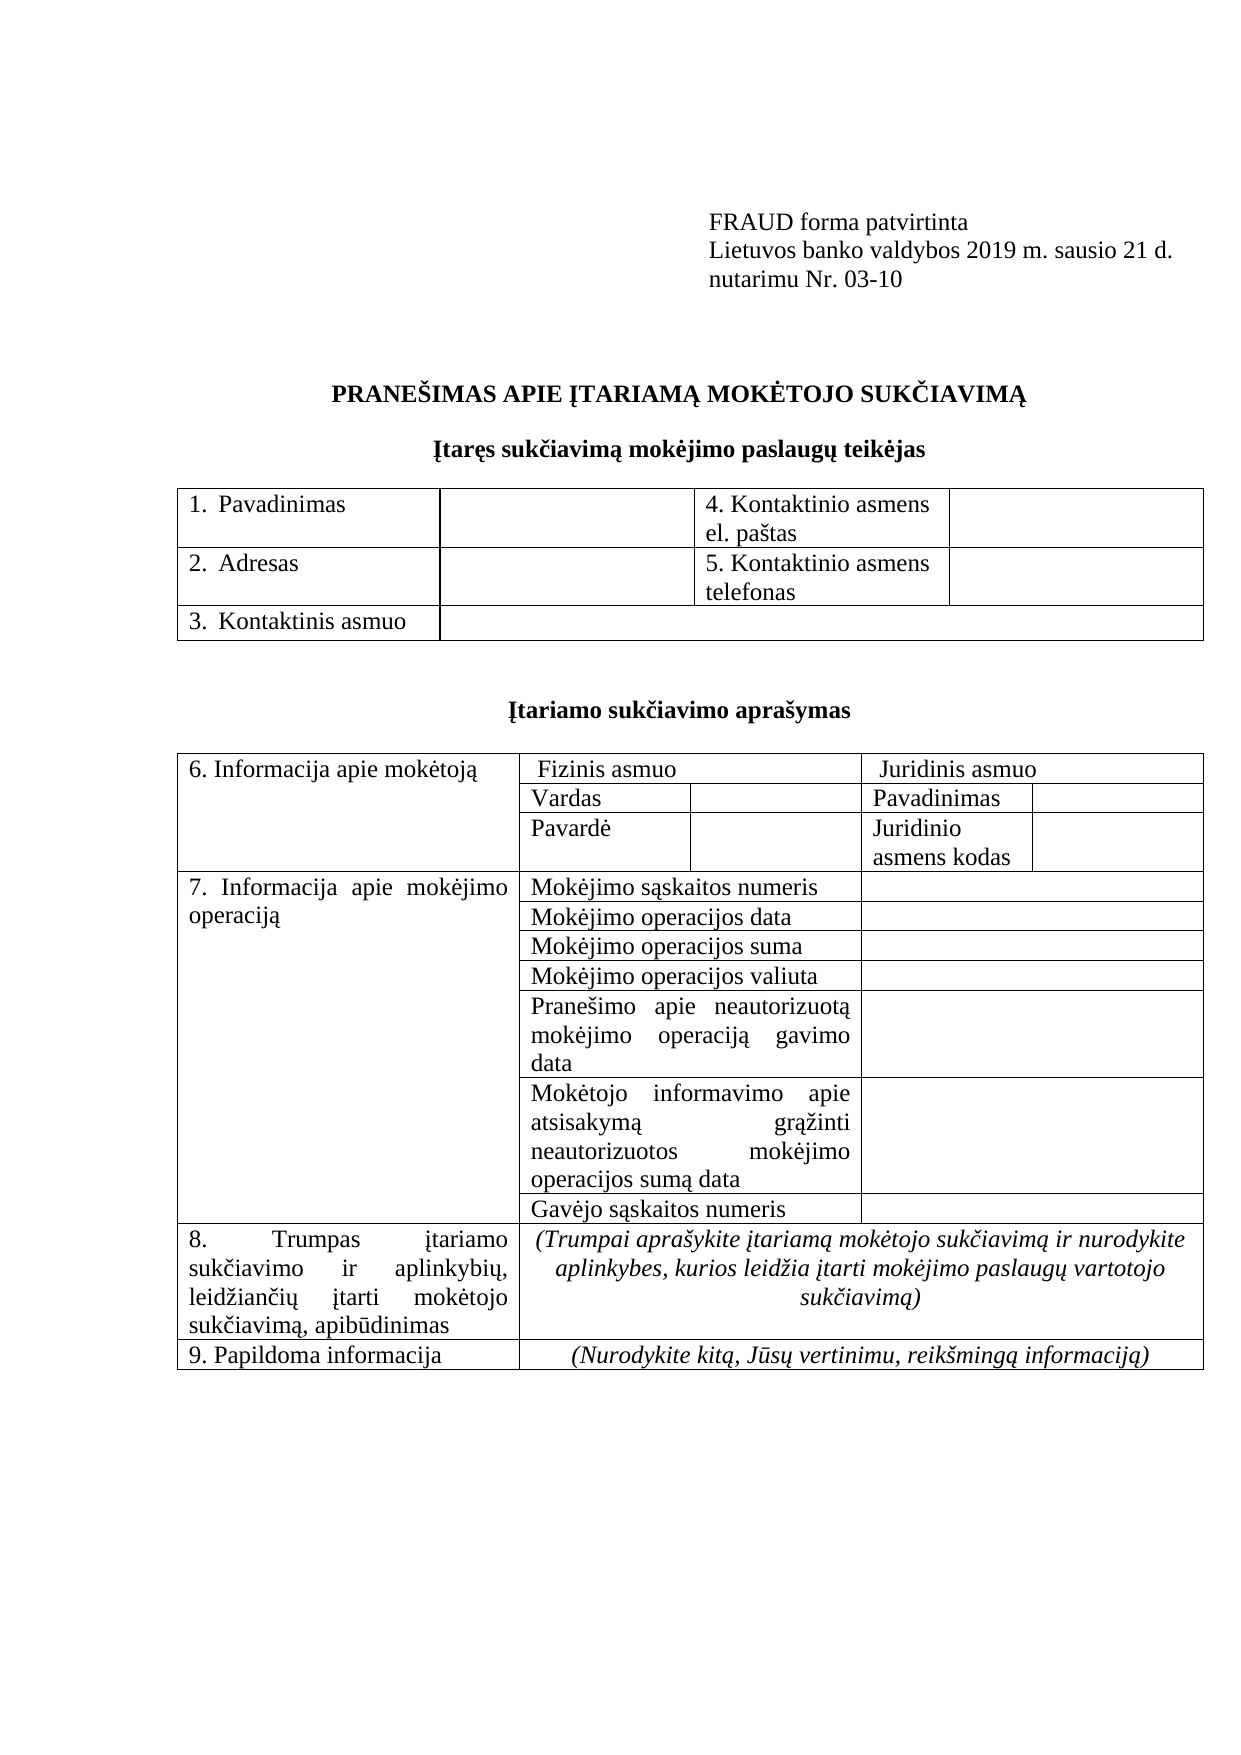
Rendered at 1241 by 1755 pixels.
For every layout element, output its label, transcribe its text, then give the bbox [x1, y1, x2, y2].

table_cell [862, 1078, 1203, 1193]
text PRANEŠIMAS APIE ĮTARIAMĄ MOKĖTOJO SUKČIAVIMĄ [177, 379, 1181, 408]
text Įtaręs sukčiavimą mokėjimo paslaugų teikėjas [177, 434, 1181, 462]
table_cell [1033, 784, 1203, 812]
table_cell [862, 991, 1203, 1077]
table_cell Gavėjo sąskaitos numeris [520, 1194, 861, 1223]
table_header 4. Kontaktinio asmens el. paštas [695, 489, 949, 547]
table_cell [950, 548, 1203, 605]
table_cell [691, 813, 861, 871]
table_cell 7. Informacija apie mokėjimo operaciją [178, 872, 519, 1223]
table_cell [862, 872, 1203, 901]
table_cell Mokėjimo sąskaitos numeris [520, 872, 861, 901]
table_cell Juridinio asmens kodas [862, 813, 1032, 871]
table_cell [862, 1194, 1203, 1223]
table_cell Mokėjimo operacijos suma [520, 931, 861, 960]
table_cell [1033, 813, 1203, 871]
table_cell [862, 961, 1203, 990]
text FRAUD forma patvirtinta [709, 207, 1181, 235]
table_header Fizinis asmuo [520, 754, 861, 782]
table_cell 3. Kontaktinis asmuo [178, 606, 439, 639]
text Lietuvos banko valdybos 2019 m. sausio 21 d. [709, 235, 1181, 264]
table_cell 9. Papildoma informacija [178, 1340, 519, 1369]
table_cell [862, 902, 1203, 930]
table_cell [441, 606, 1203, 639]
table_cell 2. Adresas [178, 548, 439, 605]
table_cell Pavadinimas [862, 784, 1032, 812]
table_cell Mokėjimo operacijos data [520, 902, 861, 930]
table_header 6. Informacija apie mokėtoją [178, 754, 519, 871]
table_cell 8. Trumpas įtariamo sukčiavimo ir aplinkybių, leidžiančių įtarti mokėtojo sukčiavimą, apibūdinimas [178, 1224, 519, 1339]
table_header [950, 489, 1203, 547]
table_cell Mokėtojo informavimo apie atsisakymą grąžinti neautorizuotos mokėjimo operacijos sumą data [520, 1078, 861, 1193]
table_cell 5. Kontaktinio asmens telefonas [695, 548, 949, 605]
table_header [441, 489, 694, 547]
table_cell Mokėjimo operacijos valiuta [520, 961, 861, 990]
table_cell [691, 784, 861, 812]
table_cell Pavardė [520, 813, 690, 871]
table_cell [862, 931, 1203, 960]
table_cell Vardas [520, 784, 690, 812]
table_cell [441, 548, 694, 605]
table_cell (Nurodykite kitą, Jūsų vertinimu, reikšmingą informaciją) [520, 1340, 1203, 1369]
table_cell (Trumpai aprašykite įtariamą mokėtojo sukčiavimą ir nurodykite aplinkybes, kurios leidžia įtarti mokėjimo paslaugų vartotojo sukčiavimą) [520, 1224, 1203, 1339]
table_header 1. Pavadinimas [178, 489, 439, 547]
table_header Juridinis asmuo [862, 754, 1203, 782]
text Įtariamo sukčiavimo aprašymas [177, 695, 1181, 724]
table_cell Pranešimo apie neautorizuotą mokėjimo operaciją gavimo data [520, 991, 861, 1077]
text nutarimu Nr. 03-10 [709, 264, 1181, 293]
